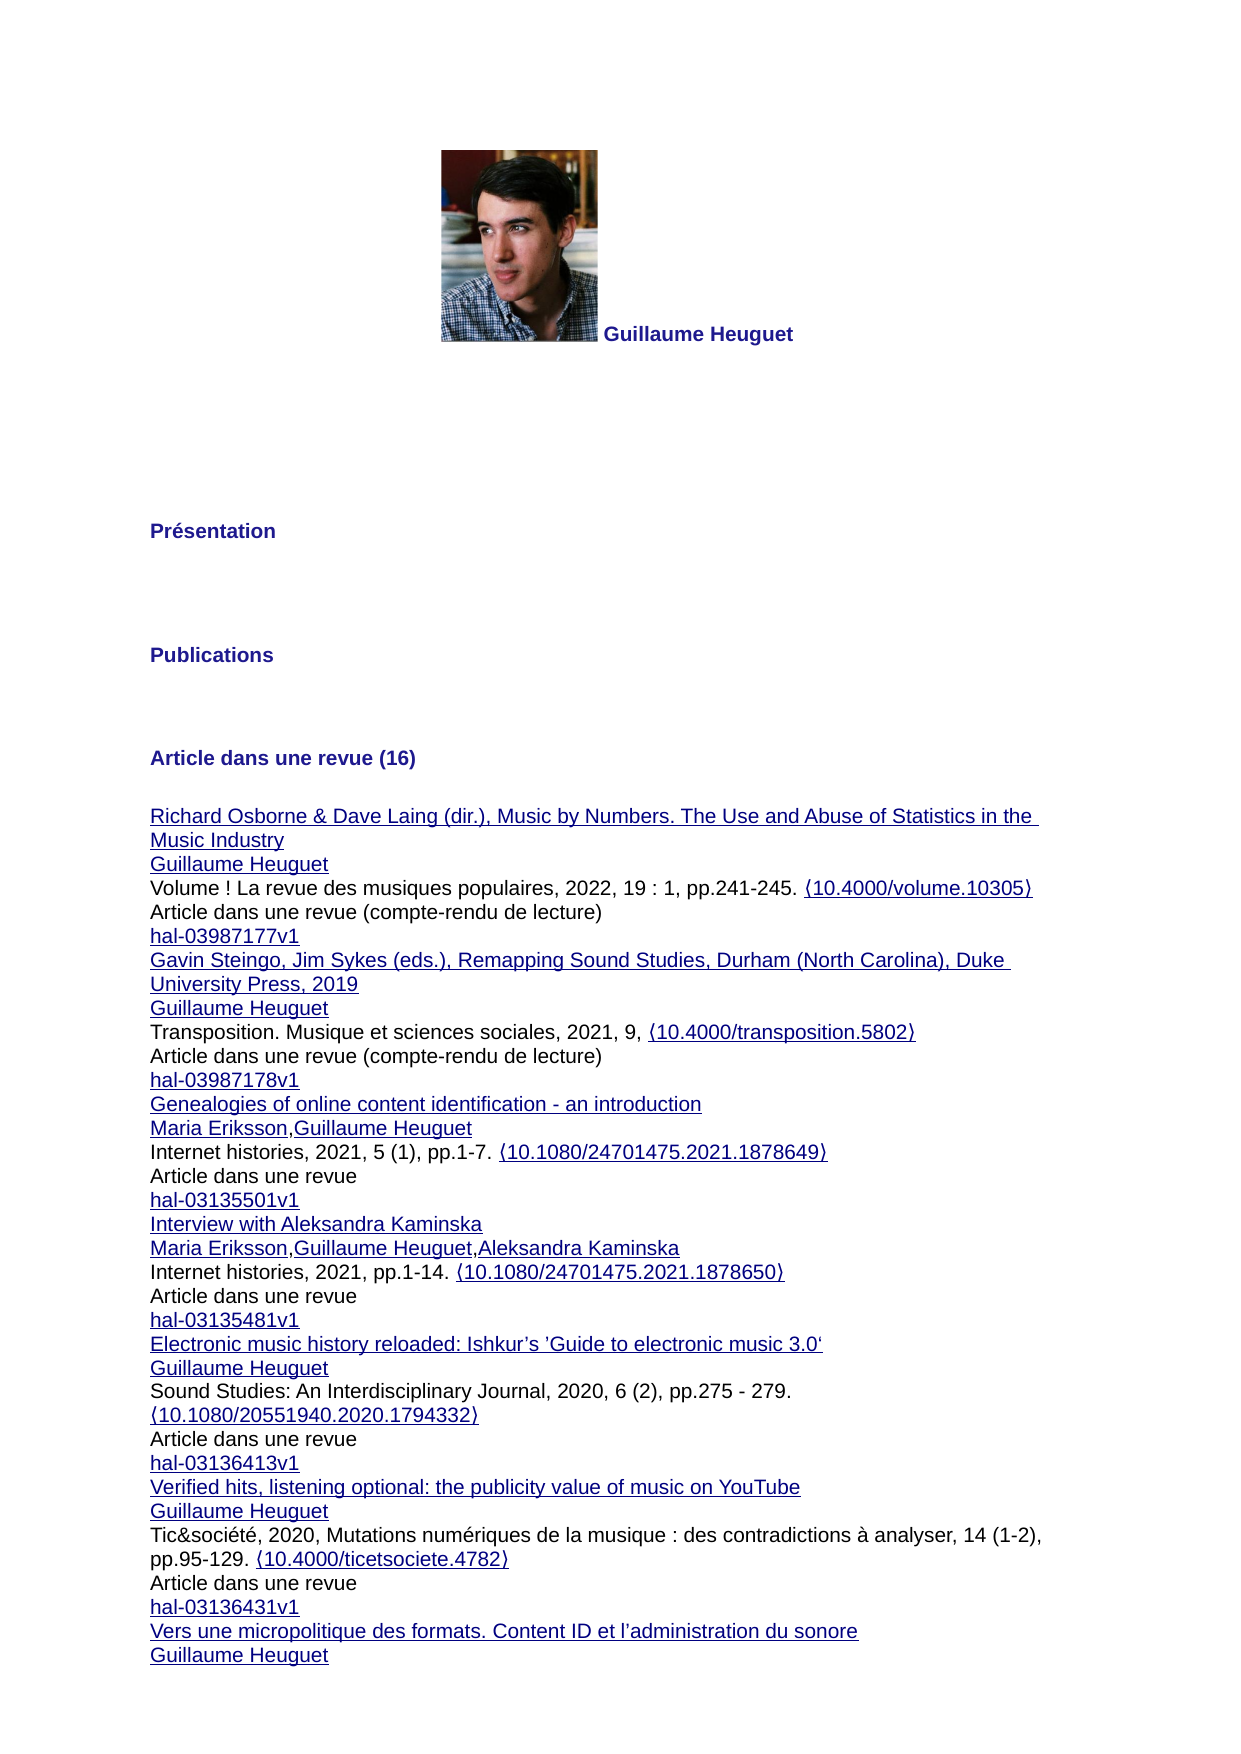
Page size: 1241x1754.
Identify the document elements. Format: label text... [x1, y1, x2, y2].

picture [441, 150, 598, 342]
subtitle Présentation [150, 519, 1090, 543]
table_cell Interview with Aleksandra Kaminska Maria Eriksson,Guillaume Heuguet,Aleksandra Kaminska Internet histories, 2021, pp.1-14. ⟨10.1080/24701475.2021.1878650⟩ Article dans une revue hal-03135481v1 [150, 1212, 1090, 1331]
table_cell Vers une micropolitique des formats. Content ID et l’administration du sonore Guillaume Heuguet [150, 1619, 1090, 1667]
subtitle Publications [150, 643, 1090, 667]
table_cell Verified hits, listening optional: the publicity value of music on YouTube Guillaume Heuguet Tic&société, 2020, Mutations numériques de la musique : des contradictions à analyser, 14 (1-2), pp.95-129. ⟨10.4000/ticetsociete.4782⟩ Article dans une revue hal-03136431v1 [150, 1475, 1090, 1619]
subtitle Guillaume Heuguet [150, 150, 1090, 346]
table_cell Gavin Steingo, Jim Sykes (eds.), Remapping Sound Studies, Durham (North Carolina), Duke University Press, 2019 Guillaume Heuguet Transposition. Musique et sciences sociales, 2021, 9, ⟨10.4000/transposition.5802⟩ Article dans une revue (compte-rendu de lecture) hal-03987178v1 [150, 948, 1090, 1092]
subtitle Article dans une revue (16) [150, 746, 1090, 770]
table_cell Electronic music history reloaded: Ishkur’s ’Guide to electronic music 3.0‘ Guillaume Heuguet Sound Studies: An Interdisciplinary Journal, 2020, 6 (2), pp.275 - 279. ⟨10.1080/20551940.2020.1794332⟩ Article dans une revue hal-03136413v1 [150, 1331, 1090, 1475]
table_cell Genealogies of online content identification - an introduction Maria Eriksson,Guillaume Heuguet Internet histories, 2021, 5 (1), pp.1-7. ⟨10.1080/24701475.2021.1878649⟩ Article dans une revue hal-03135501v1 [150, 1092, 1090, 1212]
table_header Richard Osborne & Dave Laing (dir.), Music by Numbers. The Use and Abuse of Statistics in the Music Industry Guillaume Heuguet Volume ! La revue des musiques populaires, 2022, 19 : 1, pp.241-245. ⟨10.4000/volume.10305⟩ Article dans une revue (compte-rendu de lecture) hal-03987177v1 [150, 804, 1090, 948]
